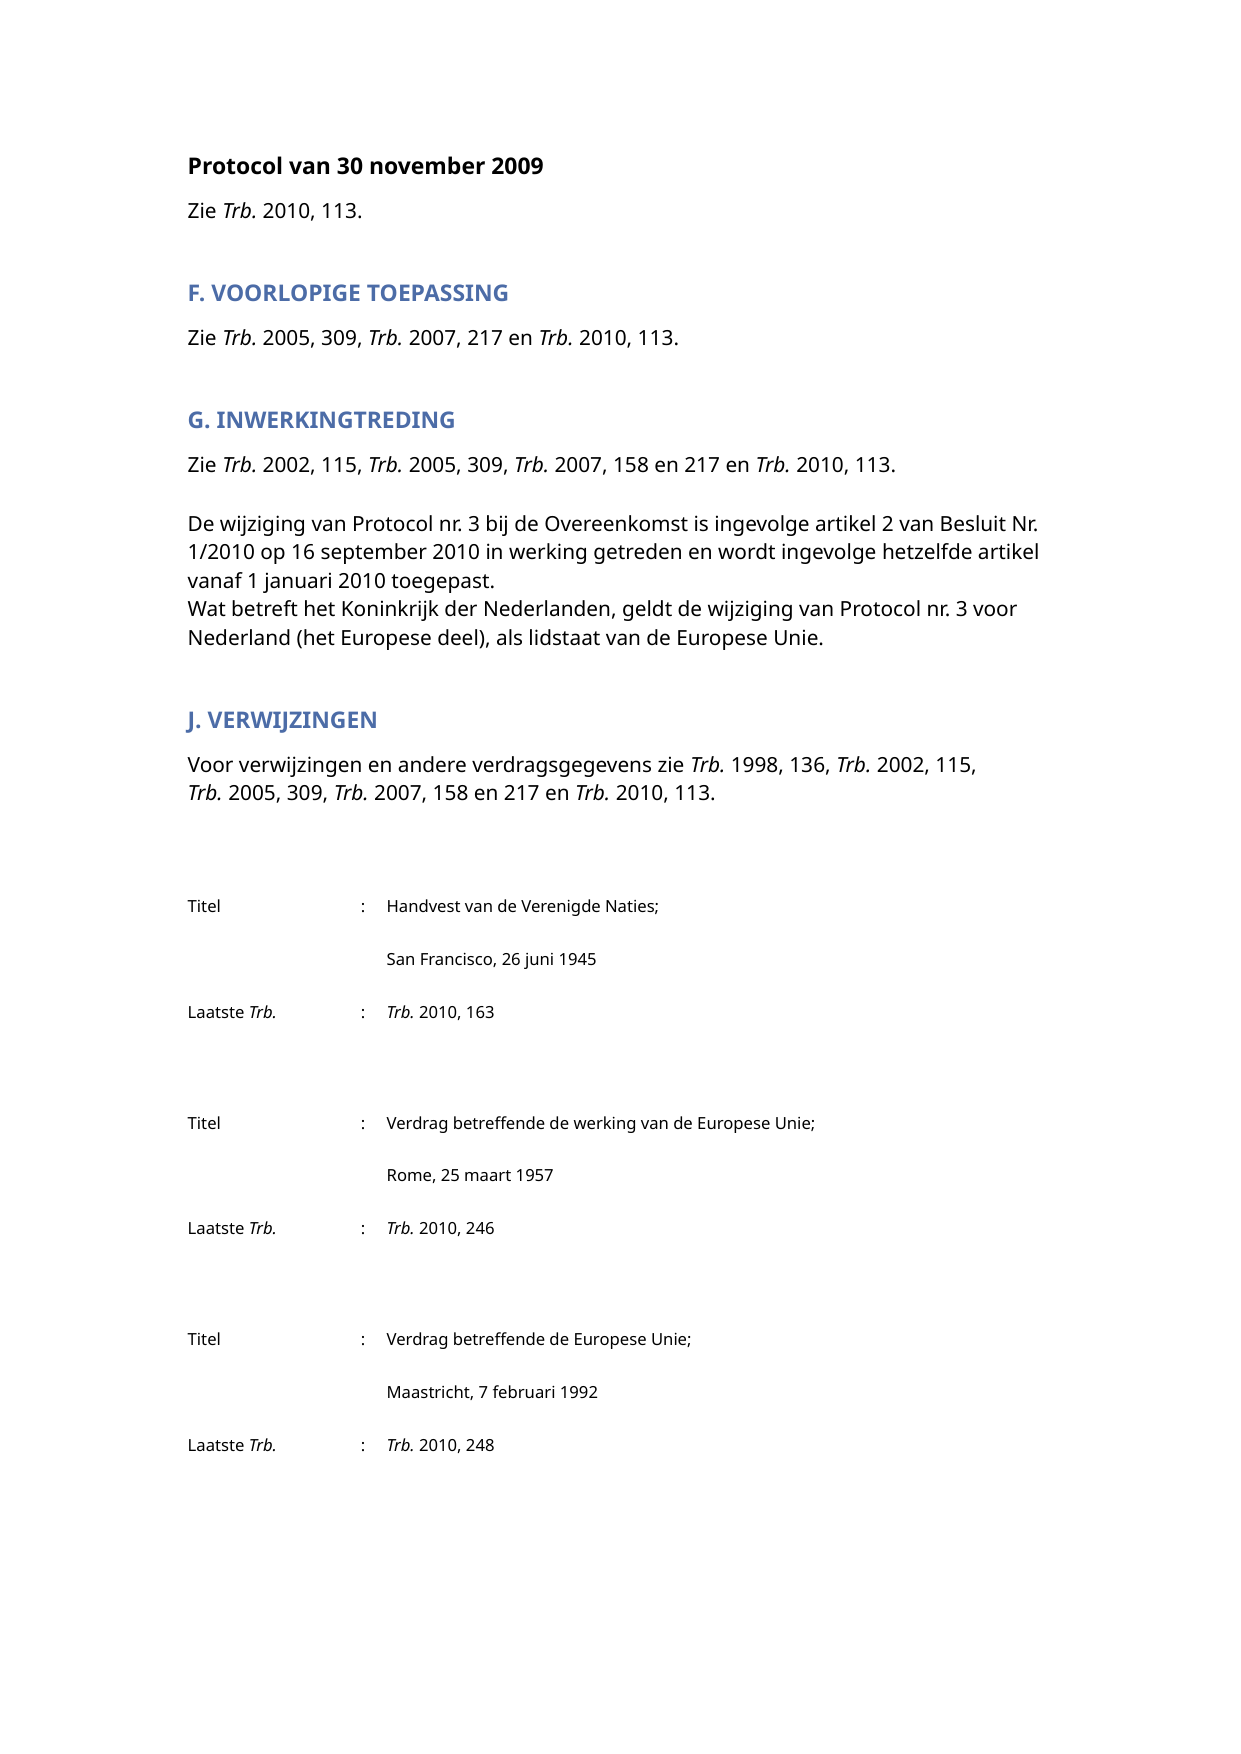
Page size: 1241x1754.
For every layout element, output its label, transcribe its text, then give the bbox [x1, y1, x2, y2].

subtitle Protocol van 30 november 2009 [187, 150, 1053, 181]
table_cell [386, 1053, 1053, 1111]
table_cell Trb. 2010, 246 [386, 1217, 1053, 1269]
table_cell Trb. 2010, 248 [386, 1433, 1053, 1486]
table_cell : [361, 1217, 386, 1269]
table_cell Titel [188, 1111, 361, 1217]
subtitle J. VERWIJZINGEN [187, 704, 1053, 735]
text Zie Trb. 2002, 115, Trb. 2005, 309, Trb. 2007, 158 en 217 en Trb. 2010, 113. [187, 451, 1053, 479]
text Voor verwijzingen en andere verdragsgegevens zie Trb. 1998, 136, Trb. 2002, 115, Trb. 2005, 309, Trb. 2007, 158 en 217 en Trb. 2010, 113. [187, 750, 1053, 807]
table_cell [188, 1053, 361, 1111]
text Zie Trb. 2005, 309, Trb. 2007, 217 en Trb. 2010, 113. [187, 323, 1053, 352]
table_cell Verdrag betreffende de werking van de Europese Unie; Rome, 25 maart 1957 [386, 1111, 1053, 1217]
table_cell Titel [188, 1328, 361, 1433]
table_cell : [361, 1000, 386, 1053]
subtitle G. INWERKINGTREDING [187, 404, 1053, 436]
table_cell [386, 1270, 1053, 1328]
table_cell [188, 1270, 361, 1328]
text Wat betreft het Koninkrijk der Nederlanden, geldt de wijziging van Protocol nr. 3 voor Nederland (het Europese deel), als lidstaat van de Europese Unie. [187, 594, 1053, 651]
text De wijziging van Protocol nr. 3 bij de Overeenkomst is ingevolge artikel 2 van Besluit Nr. 1/2010 op 16 september 2010 in werking getreden en wordt ingevolge hetzelfde artikel vanaf 1 januari 2010 toegepast. [187, 509, 1053, 594]
table_cell Laatste Trb. [188, 1217, 361, 1269]
table_cell Verdrag betreffende de Europese Unie; Maastricht, 7 februari 1992 [386, 1328, 1053, 1433]
table_cell [361, 1053, 386, 1111]
table_header Titel [188, 895, 361, 1000]
table_header Handvest van de Verenigde Naties; San Francisco, 26 juni 1945 [386, 895, 1053, 1000]
table_cell : [361, 1111, 386, 1217]
table_cell : [361, 1433, 386, 1486]
subtitle F. VOORLOPIGE TOEPASSING [187, 277, 1053, 308]
table_cell : [361, 1328, 386, 1433]
table_cell Laatste Trb. [188, 1433, 361, 1486]
table_cell Laatste Trb. [188, 1000, 361, 1053]
table_cell [361, 1270, 386, 1328]
table_cell Trb. 2010, 163 [386, 1000, 1053, 1053]
text Zie Trb. 2010, 113. [187, 196, 1053, 225]
table_header : [361, 895, 386, 1000]
